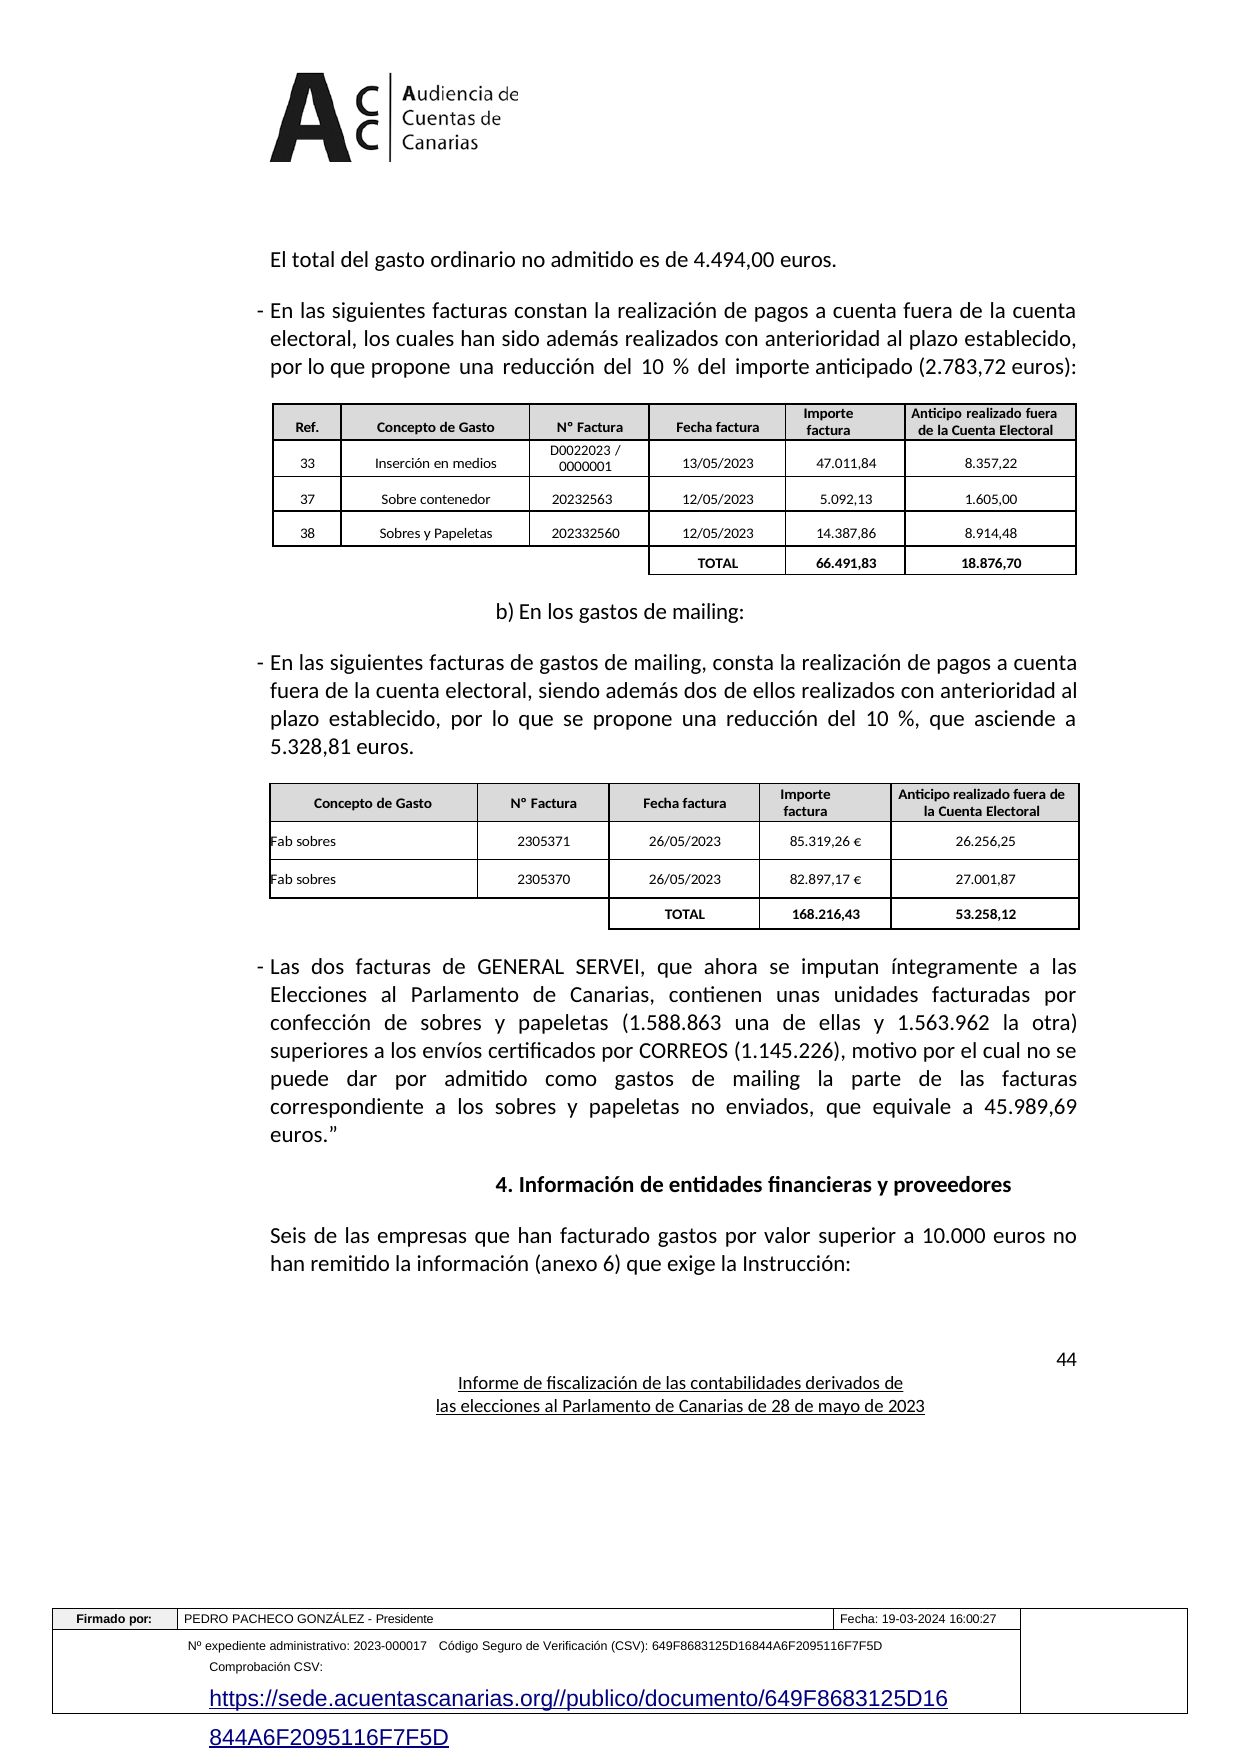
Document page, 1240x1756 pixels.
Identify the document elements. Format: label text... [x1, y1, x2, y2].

table_cell 47.011,84 [786, 441, 904, 476]
table_header Concepto de Gasto [271, 784, 477, 821]
table_cell TOTAL [610, 899, 759, 928]
table_cell 85.319,26 € [760, 822, 890, 859]
table_cell 12/05/2023 [650, 512, 785, 545]
table_cell 33 [274, 441, 340, 476]
table_header Fecha factura [650, 405, 785, 439]
table_cell 1.605,00 [906, 477, 1075, 510]
table_cell 202332560 [530, 512, 648, 545]
table_cell 26/05/2023 [610, 822, 759, 859]
table_header Concepto de Gasto [342, 405, 529, 439]
table_cell Sobres y Papeletas [342, 512, 529, 545]
table_cell 82.897,17 € [760, 860, 890, 897]
table_header Importe factura [760, 784, 890, 821]
table_cell 53.258,12 [892, 899, 1078, 928]
table_cell 26.256,25 [892, 822, 1078, 859]
table_header Nº Factura [478, 784, 608, 821]
table_cell 2305370 [478, 860, 608, 897]
list Las dos facturas de GENERAL SERVEI, que ahora se imputan íntegramente a las Elecciones al Parlamento de Canarias, contienen unas unidades facturadas por confección de sobres y papeletas (1.588.863 una de ellas y 1.563.962 la otra) superiores a los envíos certificados por CORREOS (1.145.226), motivo por el cual no se puede dar por admitido como gastos de mailing la parte de las facturas correspondiente a los sobres y papeletas no enviados, que equivale a 45.989,69 euros.” [257, 952, 1078, 1148]
table_header Fecha factura [610, 784, 759, 821]
table_header Nº Factura [530, 405, 648, 439]
table_cell 37 [274, 477, 340, 510]
table_cell 26/05/2023 [610, 860, 759, 897]
list Información de entidades financieras y proveedores [495, 1170, 1195, 1198]
table_cell Inserción en medios [342, 441, 529, 476]
table_cell 14.387,86 [786, 512, 904, 545]
table_cell 8.357,22 [906, 441, 1075, 476]
table_cell 12/05/2023 [650, 477, 785, 510]
table_cell 13/05/2023 [650, 441, 785, 476]
table_header Anticipo realizado fuera de la Cuenta Electoral [892, 784, 1078, 821]
table_cell 38 [274, 512, 340, 545]
table_cell 8.914,48 [906, 512, 1075, 545]
table_cell Sobre contenedor [342, 477, 529, 510]
table_cell 27.001,87 [892, 860, 1078, 897]
text Seis de las empresas que han facturado gastos por valor superior a 10.000 euros no han remitido la información (anexo 6) que exige la Instrucción: [270, 1221, 1078, 1277]
table_cell [270, 899, 608, 928]
table_cell 18.876,70 [906, 547, 1075, 573]
text El total del gasto ordinario no admitido es de 4.494,00 euros. [270, 245, 1195, 273]
table_cell 66.491,83 [786, 547, 904, 573]
table_cell TOTAL [650, 547, 785, 573]
table_cell 168.216,43 [760, 899, 890, 928]
table_cell Fab sobres [271, 822, 477, 859]
list En las siguientes facturas constan la realización de pagos a cuenta fuera de la cuenta electoral, los cuales han sido además realizados con anterioridad al plazo establecido, por lo que propone una reducción del 10 % del importe anticipado (2.783,72 euros): [257, 296, 1078, 380]
table_cell 2305371 [478, 822, 608, 859]
table_cell 20232563 [530, 477, 648, 510]
list En los gastos de mailing: [495, 597, 1195, 626]
table_cell [273, 547, 648, 573]
table_cell D0022023 / 0000001 [530, 441, 648, 476]
table_cell 5.092,13 [786, 477, 904, 510]
table_header Anticipo realizado fuera de la Cuenta Electoral [906, 405, 1075, 439]
table_header Ref. [274, 405, 340, 439]
list En las siguientes facturas de gastos de mailing, consta la realización de pagos a cuenta fuera de la cuenta electoral, siendo además dos de ellos realizados con anterioridad al plazo establecido, por lo que se propone una reducción del 10 %, que asciende a 5.328,81 euros. [257, 648, 1078, 760]
table_header Importe factura [786, 405, 904, 439]
table_cell Fab sobres [271, 860, 477, 897]
